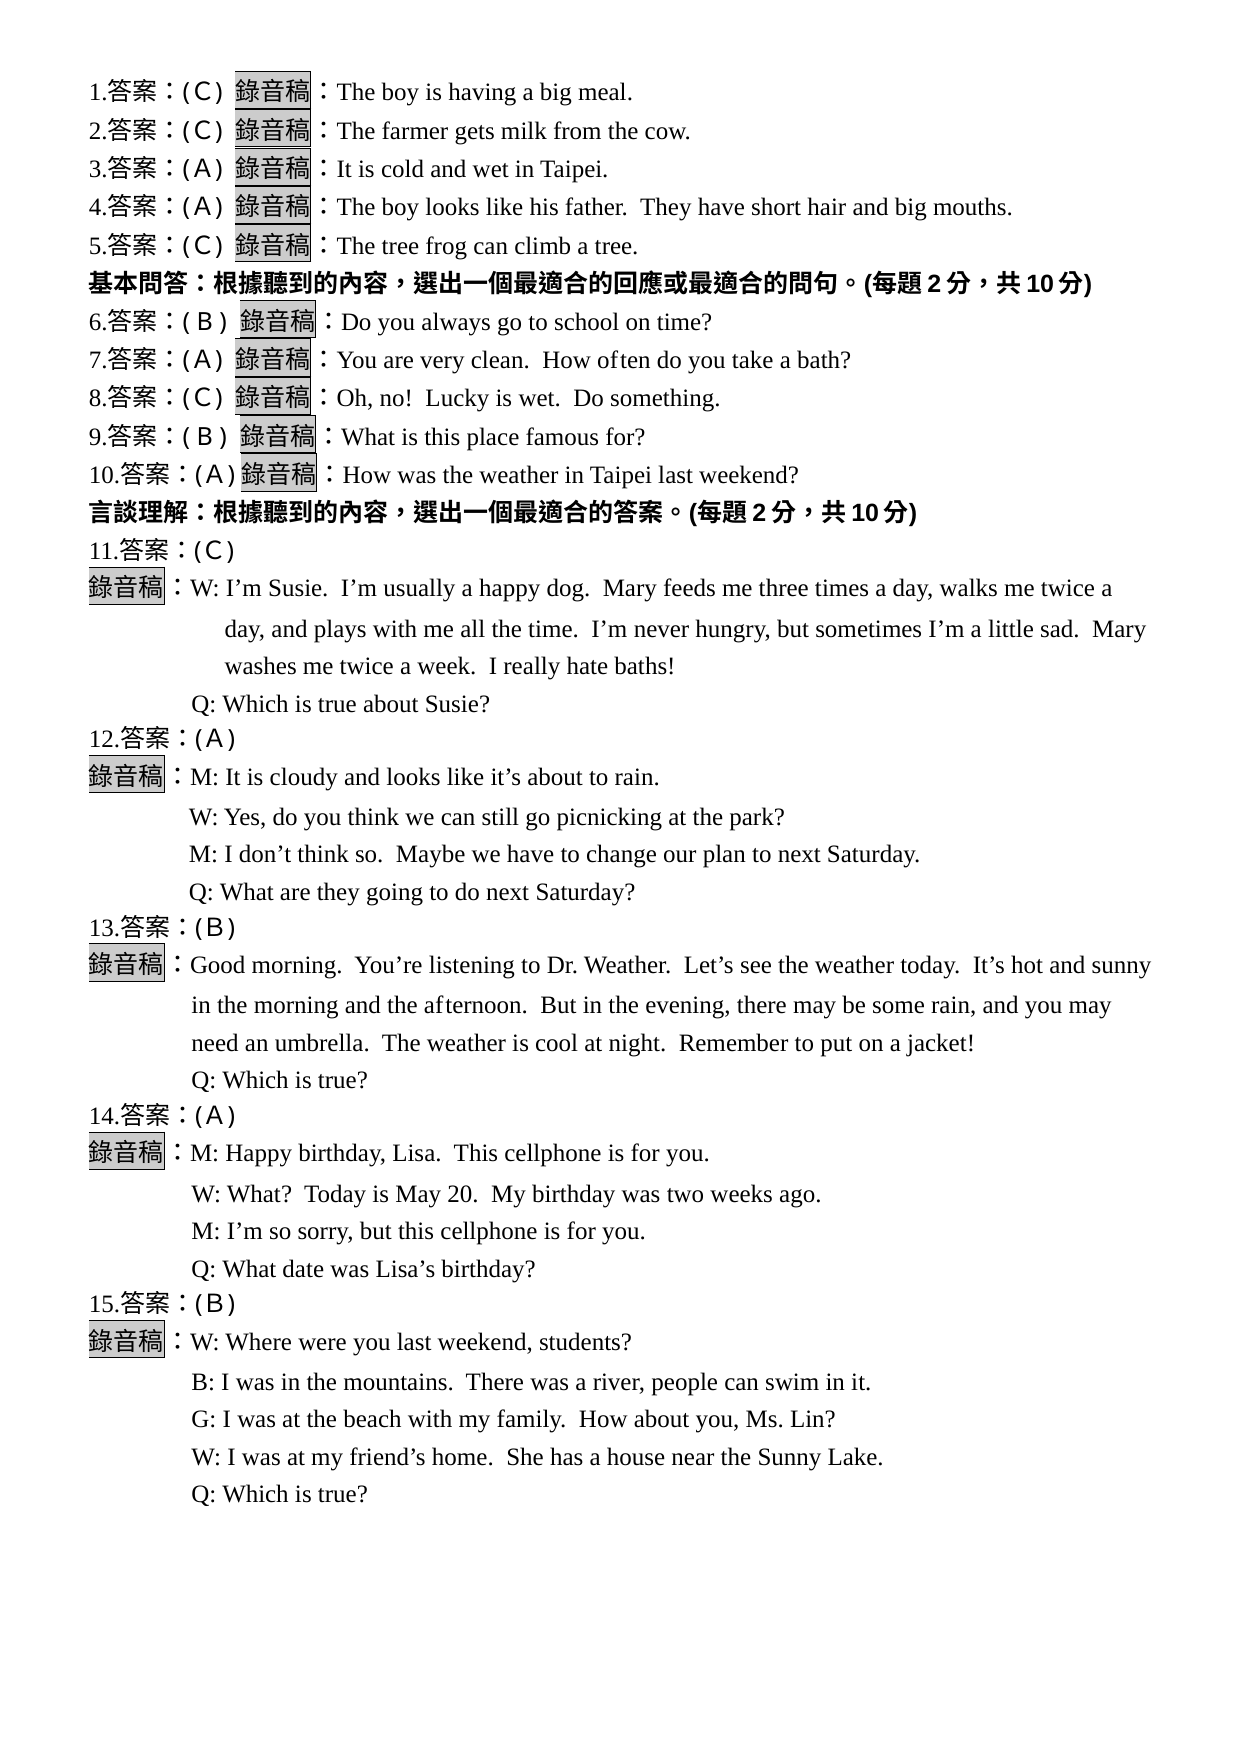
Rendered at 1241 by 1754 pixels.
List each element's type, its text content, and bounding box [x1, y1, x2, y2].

text 13.答案：(Ｂ) [89, 906, 1152, 943]
text 10.答案：(Ａ) 錄音稿：How was the weather in Taipei last weekend? [317, 453, 1152, 492]
text 15.答案：(Ｂ) [89, 1282, 1152, 1320]
text 錄音稿：W: Where were you last weekend, students? [89, 1321, 164, 1357]
text 8.答案：(Ｃ) 錄音稿：Oh, no! Lucky is wet. Do something. [311, 377, 1152, 415]
text 8.答案：(Ｃ) 錄音稿：Oh, no! Lucky is wet. Do something. [89, 377, 310, 415]
text 14.答案：(Ａ) [89, 1094, 1152, 1132]
text W: What? Today is May 20. My birthday was two weeks ago. [191, 1170, 1152, 1207]
text 1.答案：(Ｃ) 錄音稿：The boy is having a big meal. [89, 71, 310, 109]
text 9.答案：( B ) 錄音稿：What is this place famous for? [89, 415, 315, 453]
text G: I was at the beach with my family. How about you, Ms. Lin? [191, 1396, 1152, 1433]
text Q: Which is true about Susie? [191, 680, 1152, 717]
text 7.答案：(Ａ) 錄音稿：You are very clean. How often do you take a bath? [311, 338, 1152, 377]
text M: I don’t think so. Maybe we have to change our plan to next Saturday. [189, 831, 1152, 868]
text 11.答案：(Ｃ) [89, 529, 1152, 567]
text 2.答案：(Ｃ) 錄音稿：The farmer gets milk from the cow. [311, 109, 1152, 147]
text 10.答案：(Ａ) 錄音稿：How was the weather in Taipei last weekend? [89, 453, 316, 492]
text 錄音稿：M: It is cloudy and looks like it’s about to rain. [89, 756, 164, 792]
text 錄音稿：W: I’m Susie. I’m usually a happy dog. Mary feeds me three times a day, walks me twice a day, and plays with me all the time. I’m never hungry, but sometimes I’m a little sad. Mary washes me twice a week. I really hate baths! [89, 567, 1152, 680]
text 9.答案：( B ) 錄音稿：What is this place famous for? [316, 415, 1152, 453]
text W: Yes, do you think we can still go picnicking at the park? [189, 793, 1152, 831]
text 言談理解：根據聽到的內容，選出一個最適合的答案。(每題2分，共10分) [89, 492, 1152, 529]
text M: I’m so sorry, but this cellphone is for you. [191, 1207, 1152, 1245]
text Q: Which is true? [191, 1057, 1152, 1094]
text B: I was in the mountains. There was a river, people can swim in it. [191, 1358, 1152, 1396]
text 6.答案：( B ) 錄音稿：Do you always go to school on time? [316, 300, 1152, 338]
text 基本問答：根據聽到的內容，選出一個最適合的回應或最適合的問句。(每題2分，共10分) [89, 262, 1152, 300]
text 12.答案：(Ａ) [89, 717, 1152, 755]
text Q: Which is true? [191, 1471, 1152, 1508]
text 7.答案：(Ａ) 錄音稿：You are very clean. How often do you take a bath? [89, 338, 310, 377]
text 4.答案：(Ａ) 錄音稿：The boy looks like his father. They have short hair and big mouths. [89, 186, 310, 224]
text 錄音稿：Good morning. You’re listening to Dr. Weather. Let’s see the weather today. It’s hot and sunny in the morning and the afternoon. But in the evening, there may be some rain, and you may need an umbrella. The weather is cool at night. Remember to put on a jacket! [89, 943, 1152, 1057]
text 3.答案：(Ａ) 錄音稿：It is cold and wet in Taipei. [89, 147, 310, 186]
text 錄音稿：M: Happy birthday, Lisa. This cellphone is for you. [165, 1132, 1152, 1170]
text 3.答案：(Ａ) 錄音稿：It is cold and wet in Taipei. [311, 147, 1152, 186]
text 錄音稿：M: It is cloudy and looks like it’s about to rain. [165, 755, 1152, 793]
text 2.答案：(Ｃ) 錄音稿：The farmer gets milk from the cow. [89, 109, 310, 147]
text 5.答案：(Ｃ) 錄音稿：The tree frog can climb a tree. [311, 224, 1152, 262]
text 1.答案：(Ｃ) 錄音稿：The boy is having a big meal. [311, 71, 1152, 109]
text 4.答案：(Ａ) 錄音稿：The boy looks like his father. They have short hair and big mouths. [311, 186, 1152, 224]
text 錄音稿：W: Where were you last weekend, students? [165, 1320, 1152, 1358]
text W: I was at my friend’s home. She has a house near the Sunny Lake. [191, 1433, 1152, 1471]
text 5.答案：(Ｃ) 錄音稿：The tree frog can climb a tree. [89, 224, 310, 262]
text 6.答案：( B ) 錄音稿：Do you always go to school on time? [89, 300, 315, 338]
text 錄音稿：M: Happy birthday, Lisa. This cellphone is for you. [89, 1133, 164, 1169]
text Q: What date was Lisa’s birthday? [191, 1245, 1152, 1282]
text Q: What are they going to do next Saturday? [189, 868, 1152, 906]
